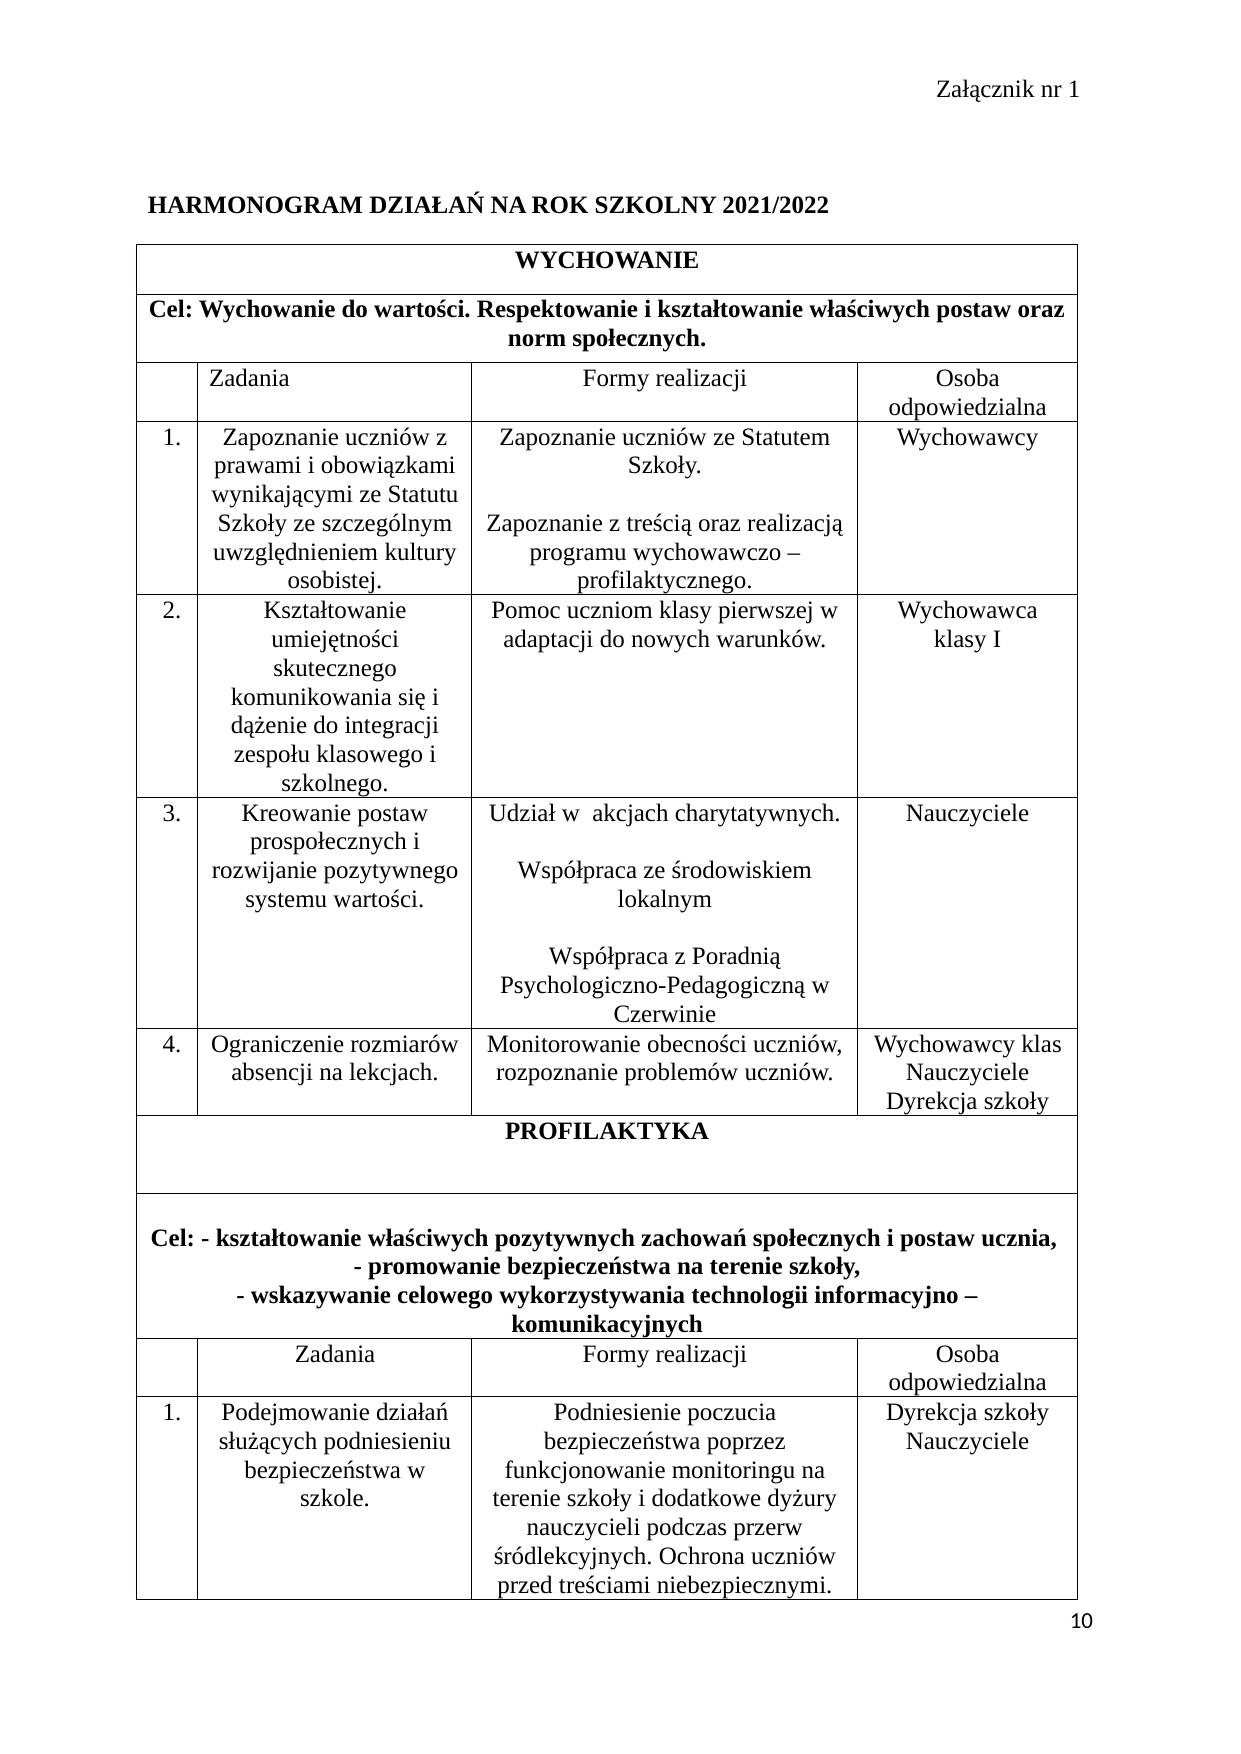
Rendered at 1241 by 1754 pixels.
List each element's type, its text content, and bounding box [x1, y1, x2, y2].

table_cell Cel: Wychowanie do wartości. Respektowanie i kształtowanie właściwych postaw oraz norm społecznych. [137, 295, 1077, 362]
table_header WYCHOWANIE [137, 245, 1077, 293]
table_cell [137, 1397, 197, 1598]
table_cell Dyrekcja szkoły Nauczyciele [858, 1397, 1077, 1598]
table_cell Cel: - kształtowanie właściwych pozytywnych zachowań społecznych i postaw ucznia, - promowanie bezpieczeństwa na terenie szkoły, - wskazywanie celowego wykorzystywania technologii informacyjno – komunikacyjnych [137, 1194, 1077, 1338]
table_cell Udział w akcjach charytatywnych. Współpraca ze środowiskiem lokalnym Współpraca z Poradnią Psychologiczno-Pedagogiczną w Czerwinie [472, 798, 857, 1028]
table_cell Podniesienie poczucia bezpieczeństwa poprzez funkcjonowanie monitoringu na terenie szkoły i dodatkowe dyżury nauczycieli podczas przerw śródlekcyjnych. Ochrona uczniów przed treściami niebezpiecznymi. [472, 1397, 857, 1598]
table_cell Osoba odpowiedzialna [858, 363, 1077, 421]
table_cell [137, 595, 197, 797]
table_cell [1078, 362, 1082, 421]
table_cell PROFILAKTYKA [137, 1116, 1077, 1193]
table_cell Formy realizacji [472, 363, 857, 421]
table_cell [137, 363, 197, 421]
table_cell Monitorowanie obecności uczniów, rozpoznanie problemów uczniów. [472, 1029, 857, 1115]
table_cell Wychowawcy [858, 422, 1077, 594]
table_cell Osoba odpowiedzialna [858, 1339, 1077, 1396]
table_cell Pomoc uczniom klasy pierwszej w adaptacji do nowych warunków. [472, 595, 857, 797]
table_cell [1078, 1338, 1082, 1396]
table_cell [1078, 1115, 1082, 1193]
table_cell [137, 1029, 197, 1115]
table_cell Wychowawcy klas Nauczyciele Dyrekcja szkoły [858, 1029, 1077, 1115]
table_cell [1078, 1028, 1082, 1115]
text HARMONOGRAM DZIAŁAŃ NA ROK SZKOLNY 2021/2022 [148, 190, 1093, 218]
table_header [1078, 244, 1082, 293]
table_cell Zadania [198, 1339, 471, 1396]
table_cell [1078, 1193, 1082, 1338]
table_cell Kształtowanie umiejętności skutecznego komunikowania się i dążenie do integracji zespołu klasowego i szkolnego. [198, 595, 471, 797]
table_cell [1078, 797, 1082, 1028]
table_cell Nauczyciele [858, 798, 1077, 1028]
table_cell [1078, 421, 1082, 594]
table_cell Wychowawca klasy I [858, 595, 1077, 797]
table_cell [137, 1339, 197, 1396]
table_cell [137, 798, 197, 1028]
table_cell Zadania [198, 363, 471, 421]
table_cell [137, 422, 197, 594]
table_cell [1078, 594, 1082, 797]
table_cell Ograniczenie rozmiarów absencji na lekcjach. [198, 1029, 471, 1115]
table_cell [1078, 294, 1082, 362]
table_cell Formy realizacji [472, 1339, 857, 1396]
table_cell Zapoznanie uczniów z prawami i obowiązkami wynikającymi ze Statutu Szkoły ze szczególnym uwzględnieniem kultury osobistej. [198, 422, 471, 594]
table_cell Zapoznanie uczniów ze Statutem Szkoły. Zapoznanie z treścią oraz realizacją programu wychowawczo – profilaktycznego. [472, 422, 857, 594]
table_cell Podejmowanie działań służących podniesieniu bezpieczeństwa w szkole. [198, 1397, 471, 1598]
table_cell [1078, 1396, 1082, 1598]
table_cell Kreowanie postaw prospołecznych i rozwijanie pozytywnego systemu wartości. [198, 798, 471, 1028]
text Załącznik nr 1 [148, 74, 1093, 102]
